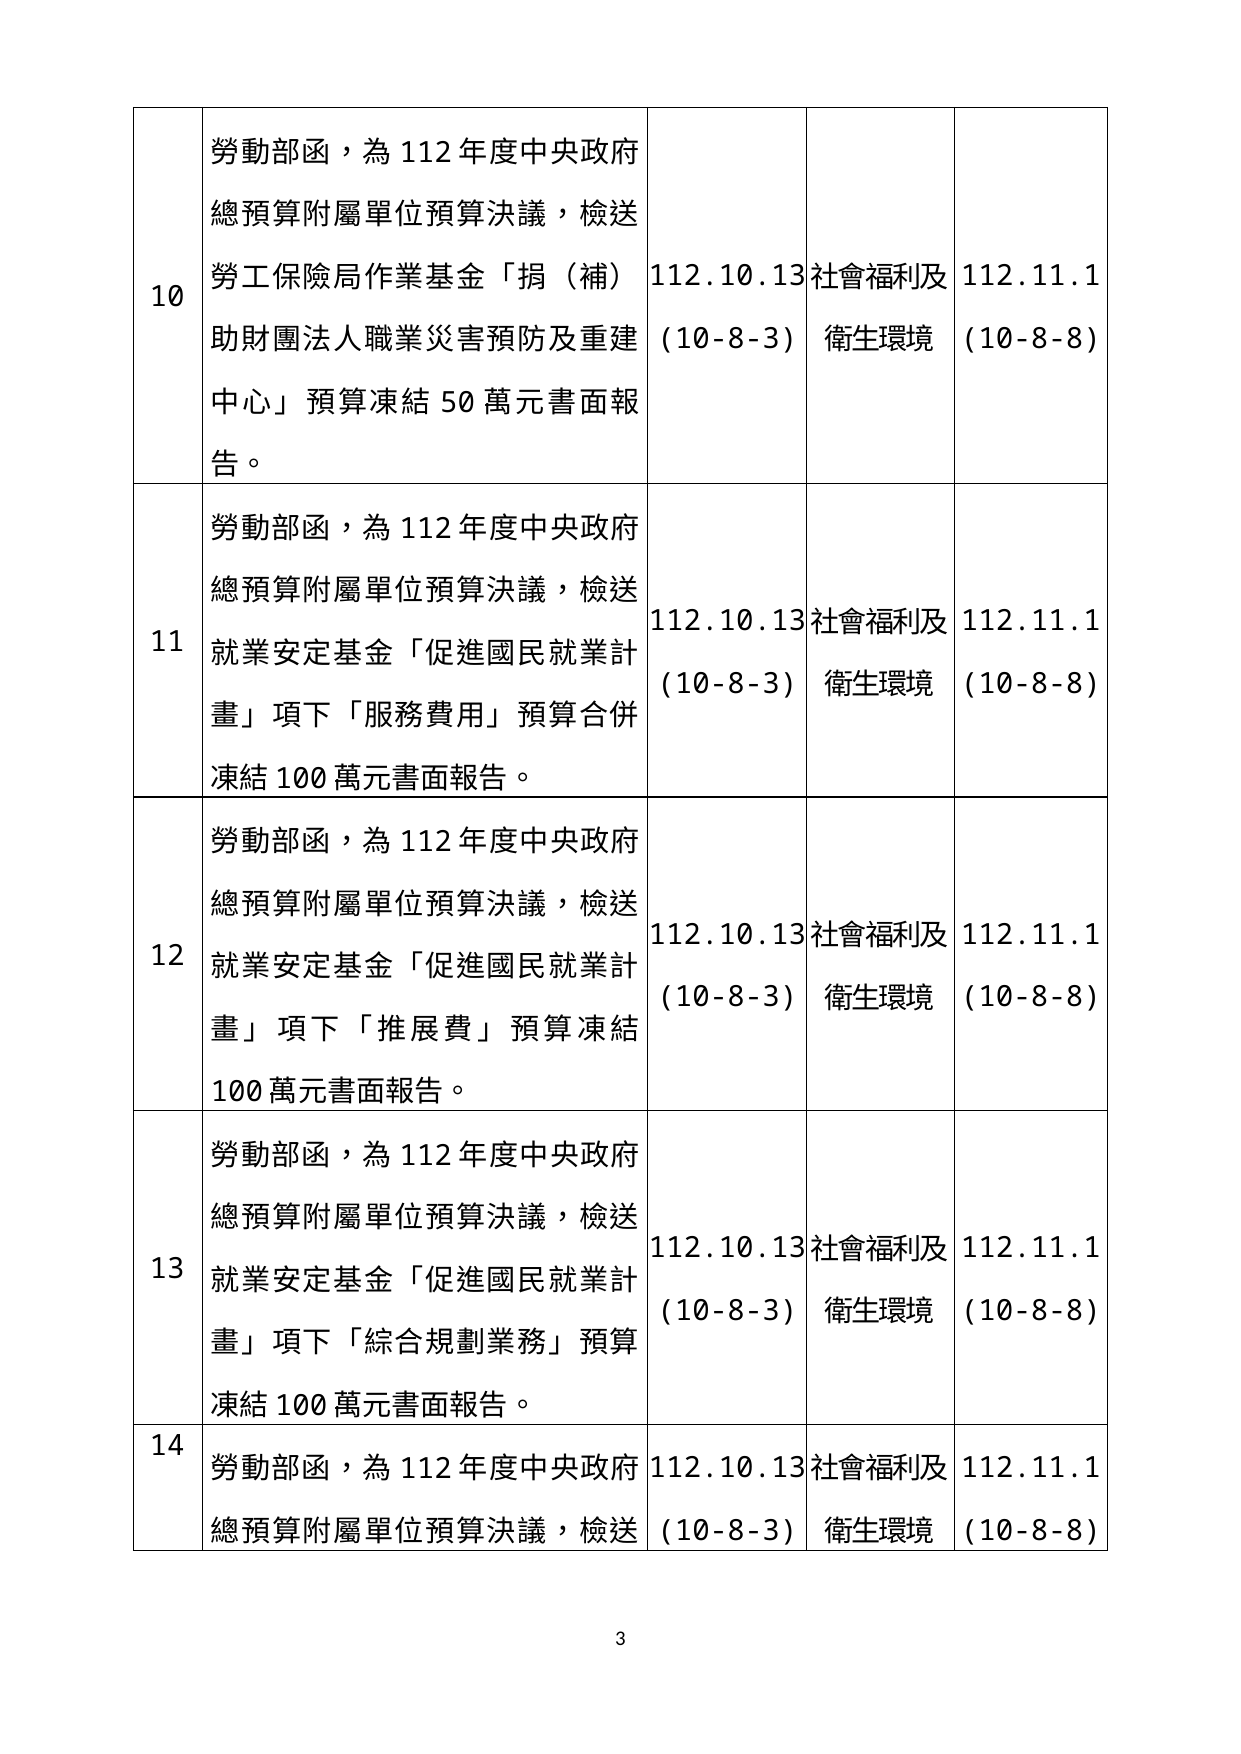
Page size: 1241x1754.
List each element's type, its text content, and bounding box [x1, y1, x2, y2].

table_cell [134, 1425, 202, 1549]
table_cell [134, 1111, 202, 1423]
table_cell 社會福利及 衛生環境 [807, 484, 954, 796]
table_cell 勞動部函，為112年度中央政府總預算附屬單位預算決議，檢送就業安定基金「促進國民就業計畫」項下「服務費用」預算合併凍結100萬元書面報告。 [203, 484, 647, 796]
table_cell 112.10.13 (10-8-3) [648, 798, 806, 1110]
table_cell [134, 484, 202, 796]
table_cell [134, 108, 202, 483]
table_cell 勞動部函，為112年度中央政府總預算附屬單位預算決議，檢送就業安定基金「促進國民就業計畫」項下「綜合規劃業務」預算凍結100萬元書面報告。 [203, 1111, 647, 1423]
table_cell 社會福利及 衛生環境 [807, 1111, 954, 1423]
table_cell 112.10.13 (10-8-3) [648, 1425, 806, 1549]
table_cell 112.10.13 (10-8-3) [648, 484, 806, 796]
table_cell 勞動部函，為112年度中央政府總預算附屬單位預算決議，檢送 [203, 1425, 647, 1549]
table_cell 社會福利及 衛生環境 [807, 798, 954, 1110]
table_cell 112.11.1 (10-8-8) [955, 798, 1107, 1110]
table_cell 勞動部函，為112年度中央政府總預算附屬單位預算決議，檢送就業安定基金「促進國民就業計畫」項下「推展費」預算凍結100萬元書面報告。 [203, 798, 647, 1110]
table_cell 112.11.1 (10-8-8) [955, 1111, 1107, 1423]
table_cell 112.11.1 (10-8-8) [955, 108, 1107, 483]
table_cell 112.11.1 (10-8-8) [955, 484, 1107, 796]
table_cell 112.11.1 (10-8-8) [955, 1425, 1107, 1549]
table_cell 112.10.13 (10-8-3) [648, 1111, 806, 1423]
table_cell 勞動部函，為112年度中央政府總預算附屬單位預算決議，檢送勞工保險局作業基金「捐（補）助財團法人職業災害預防及重建中心」預算凍結50萬元書面報告。 [203, 108, 647, 483]
table_cell 社會福利及 衛生環境 [807, 1425, 954, 1549]
table_cell 社會福利及 衛生環境 [807, 108, 954, 483]
table_cell 112.10.13 (10-8-3) [648, 108, 806, 483]
table_cell [134, 798, 202, 1110]
